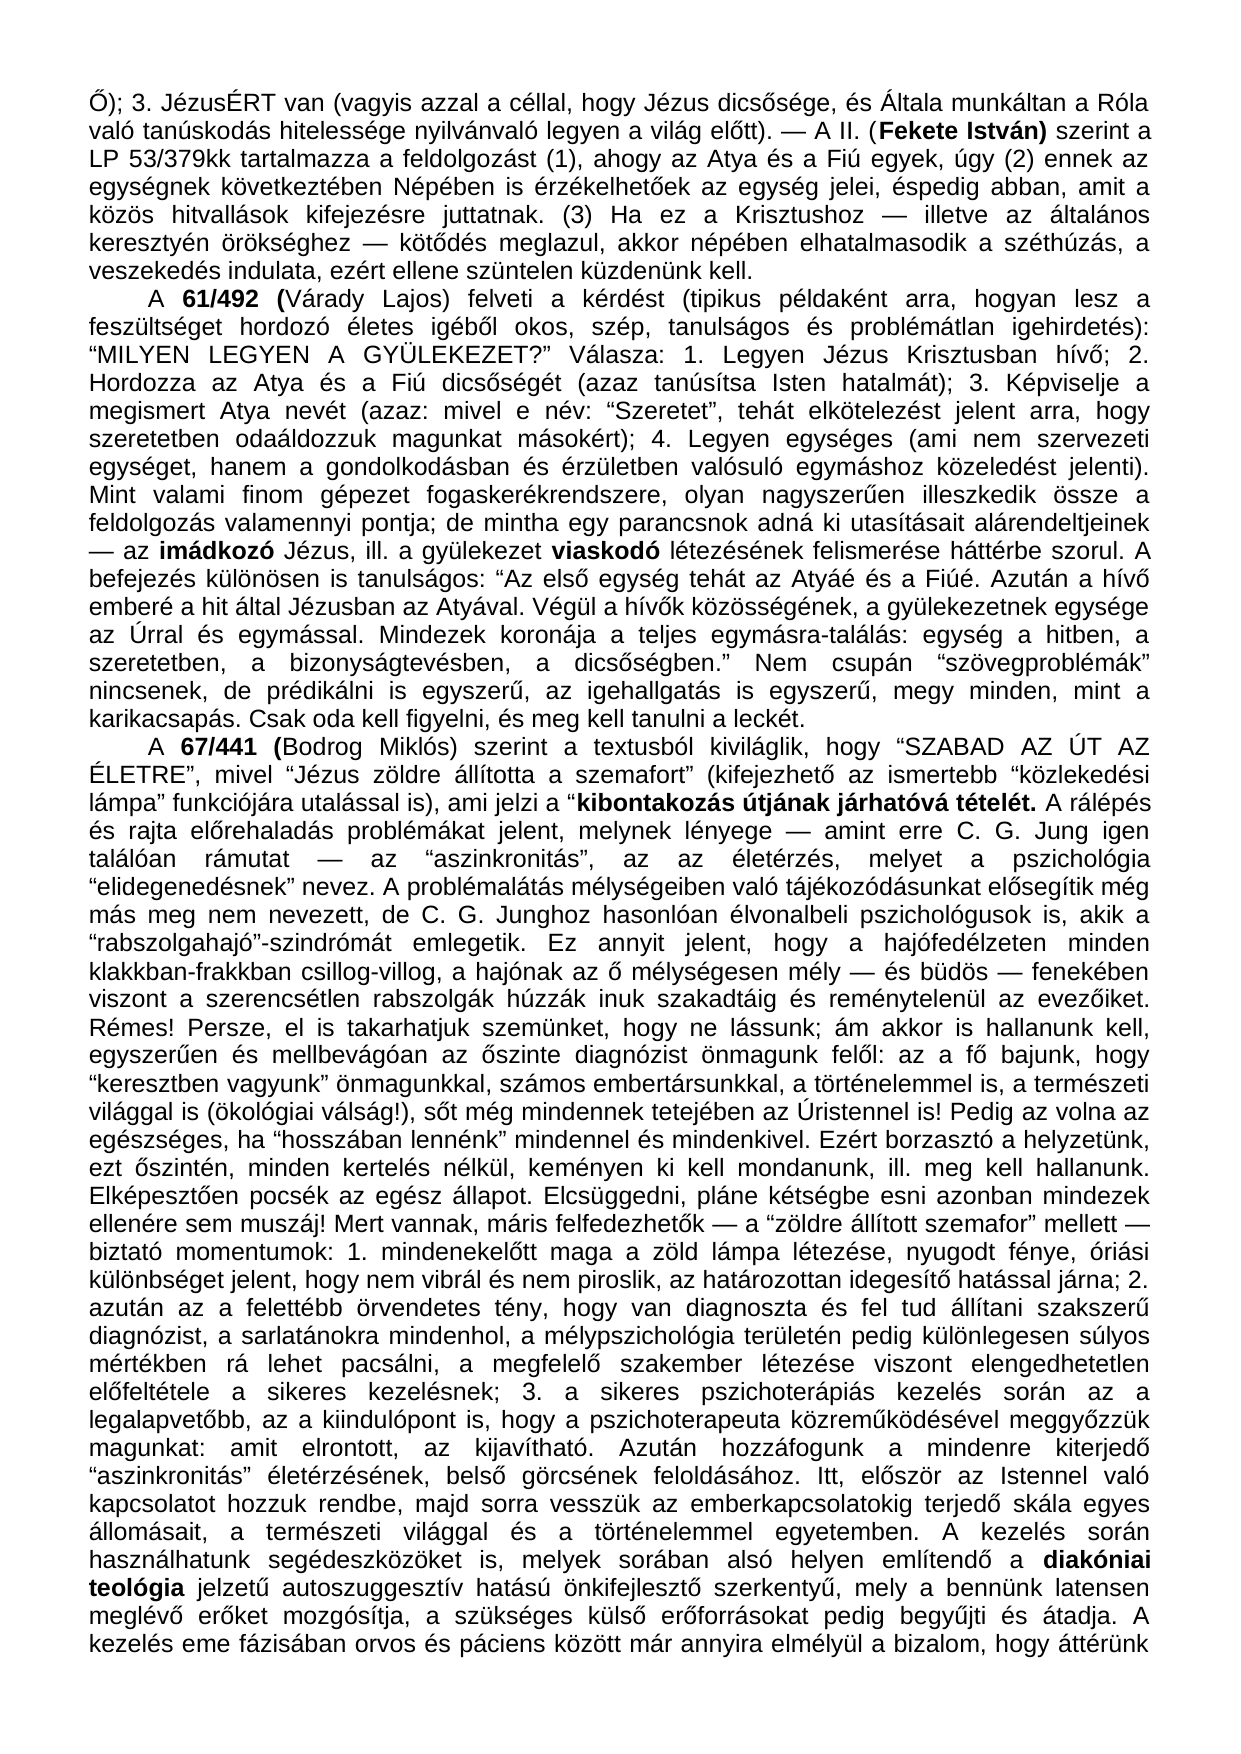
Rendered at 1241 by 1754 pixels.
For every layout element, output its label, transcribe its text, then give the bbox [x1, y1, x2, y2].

text A 61/492 (Várady Lajos) felveti a kérdést (tipikus példaként arra, hogyan lesz a feszültséget hordozó életes igéből okos, szép, tanulságos és problémátlan igehirdetés): “MILYEN LEGYEN A GYÜLEKEZET?” Válasza: 1. Legyen Jézus Krisztusban hívő; 2. Hordozza az Atya és a Fiú dicsőségét (azaz tanúsítsa Isten hatalmát); 3. Képviselje a megismert Atya nevét (azaz: mivel e név: “Szeretet”, tehát elkötelezést jelent arra, hogy szeretetben odaáldozzuk magunkat másokért); 4. Legyen egységes (ami nem szervezeti egységet, hanem a gondolkodásban és érzületben valósuló egymáshoz közeledést jelenti). Mint valami finom gépezet fogaskerékrendszere, olyan nagyszerűen illeszkedik össze a feldolgozás valamennyi pontja; de mintha egy parancsnok adná ki utasításait alárendeltjeinek ― az imádkozó Jézus, ill. a gyülekezet viaskodó létezésének felismerése háttérbe szorul. A befejezés különösen is tanulságos: “Az első egység tehát az Atyáé és a Fiúé. Azután a hívő emberé a hit által Jézusban az Atyával. Végül a hívők közösségének, a gyülekezetnek egysége az Úrral és egymással. Mindezek koronája a teljes egymásra-találás: egység a hitben, a szeretetben, a bizonyságtevésben, a dicsőségben.” Nem csupán “szövegproblémák” nincsenek, de prédikálni is egyszerű, az igehallgatás is egyszerű, megy minden, mint a karikacsapás. Csak oda kell figyelni, és meg kell tanulni a leckét. [88, 285, 1152, 733]
text A 67/441 (Bodrog Miklós) szerint a textusból kiviláglik, hogy “SZABAD AZ ÚT AZ ÉLETRE”, mivel “Jézus zöldre állította a szemafort” (kifejezhető az ismertebb “közlekedési lámpa” funkciójára utalással is), ami jelzi a “kibontakozás útjának járhatóvá tételét. A rálépés és rajta előrehaladás problémákat jelent, melynek lényege ― amint erre C. G. Jung igen találóan rámutat ― az “aszinkronitás”, az az életérzés, melyet a pszichológia “elidegenedésnek” nevez. A problémalátás mélységeiben való tájékozódásunkat elősegítik még más meg nem nevezett, de C. G. Junghoz hasonlóan élvonalbeli pszichológusok is, akik a “rabszolgahajó”-szindrómát emlegetik. Ez annyit jelent, hogy a hajófedélzeten minden klakkban-frakkban csillog-villog, a hajónak az ő mélységesen mély ― és büdös ― fenekében viszont a szerencsétlen rabszolgák húzzák inuk szakadtáig és reménytelenül az evezőiket. Rémes! Persze, el is takarhatjuk szemünket, hogy ne lássunk; ám akkor is hallanunk kell, egyszerűen és mellbevágóan az őszinte diagnózist önmagunk felől: az a fő bajunk, hogy “keresztben vagyunk” önmagunkkal, számos embertársunkkal, a történelemmel is, a természeti világgal is (ökológiai válság!), sőt még mindennek tetejében az Úristennel is! Pedig az volna az egészséges, ha “hosszában lennénk” mindennel és mindenkivel. Ezért borzasztó a helyzetünk, ezt őszintén, minden kertelés nélkül, keményen ki kell mondanunk, ill. meg kell hallanunk. Elképesztően pocsék az egész állapot. Elcsüggedni, pláne kétségbe esni azonban mindezek ellenére sem muszáj! Mert vannak, máris felfedezhetők ― a “zöldre állított szemafor” mellett ― biztató momentumok: 1. mindenekelőtt maga a zöld lámpa létezése, nyugodt fénye, óriási különbséget jelent, hogy nem vibrál és nem piroslik, az határozottan idegesítő hatással járna; 2. azután az a felettébb örvendetes tény, hogy van diagnoszta és fel tud állítani szakszerű diagnózist, a sarlatánokra mindenhol, a mélypszichológia területén pedig különlegesen súlyos mértékben rá lehet pacsálni, a megfelelő szakember létezése viszont elengedhetetlen előfeltétele a sikeres kezelésnek; 3. a sikeres pszichoterápiás kezelés során az a legalapvetőbb, az a kiindulópont is, hogy a pszichoterapeuta közreműködésével meggyőzzük magunkat: amit elrontott, az kijavítható. Azután hozzáfogunk a mindenre kiterjedő “aszinkronitás” életérzésének, belső görcsének feloldásához. Itt, először az Istennel való kapcsolatot hozzuk rendbe, majd sorra vesszük az emberkapcsolatokig terjedő skála egyes állomásait, a természeti világgal és a történelemmel egyetemben. A kezelés során használhatunk segédeszközöket is, melyek sorában alsó helyen említendő a diakóniai teológia jelzetű autoszuggesztív hatású önkifejlesztő szerkentyű, mely a bennünk latensen meglévő erőket mozgósítja, a szükséges külső erőforrásokat pedig begyűjti és átadja. A kezelés eme fázisában orvos és páciens között már annyira elmélyül a bizalom, hogy áttérünk [88, 733, 1152, 1658]
text Ő); 3. JézusÉRT van (vagyis azzal a céllal, hogy Jézus dicsősége, és Általa munkáltan a Róla való tanúskodás hitelessége nyilvánvaló legyen a világ előtt). ― A II. (Fekete István) szerint a LP 53/379kk tartalmazza a feldolgozást (1), ahogy az Atya és a Fiú egyek, úgy (2) ennek az egységnek következtében Népében is érzékelhetőek az egység jelei, éspedig abban, amit a közös hitvallások kifejezésre juttatnak. (3) Ha ez a Krisztushoz ― illetve az általános keresztyén örökséghez ― kötődés meglazul, akkor népében elhatalmasodik a széthúzás, a veszekedés indulata, ezért ellene szüntelen küzdenünk kell. [88, 88, 1152, 285]
